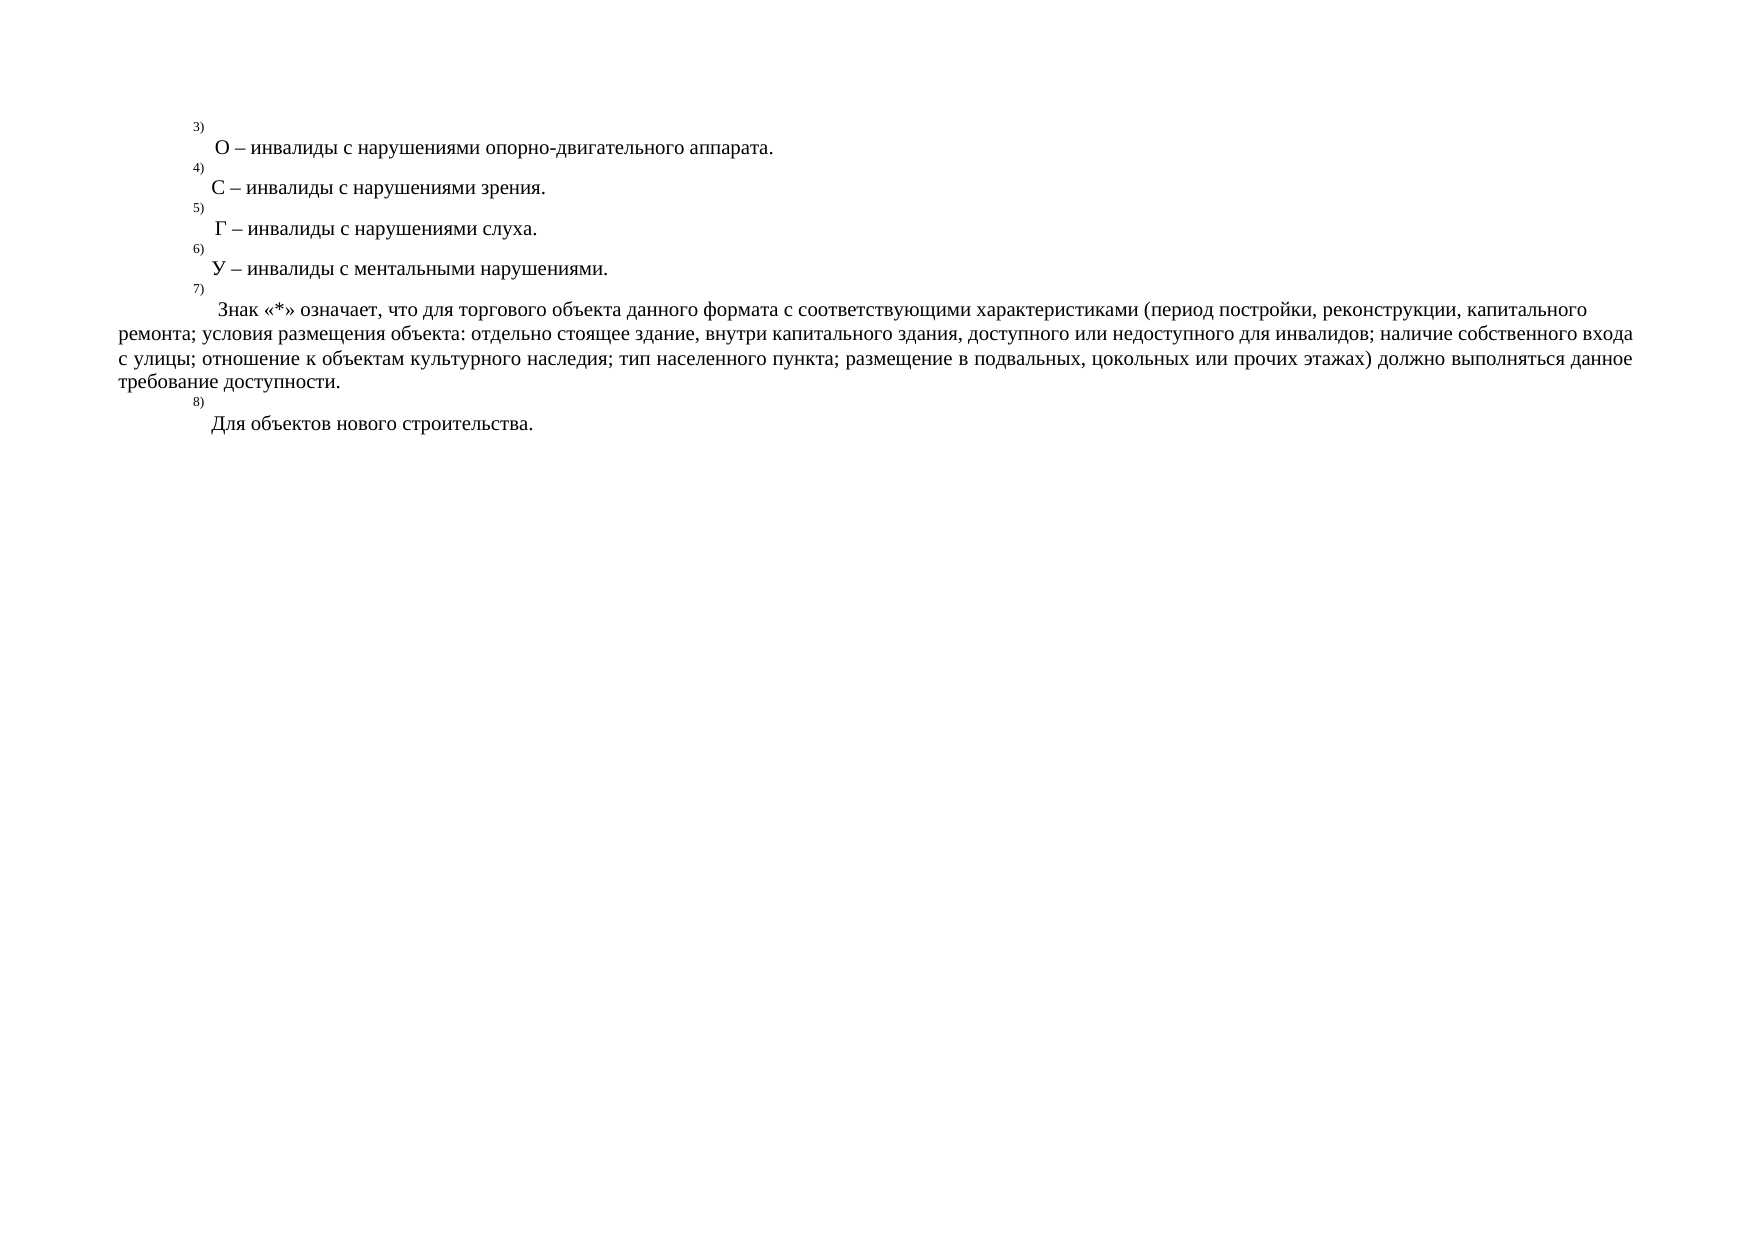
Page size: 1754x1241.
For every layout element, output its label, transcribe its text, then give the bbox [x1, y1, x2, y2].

text У – инвалиды с ментальными нарушениями. [211, 256, 1666, 280]
text О – инвалиды с нарушениями опорно-двигательного аппарата. [214, 135, 1666, 159]
text 6) [193, 240, 1666, 256]
text Г – инвалиды с нарушениями слуха. [214, 216, 1666, 240]
text 4) [193, 159, 1666, 175]
text Для объектов нового строительства. [211, 410, 1666, 435]
text С – инвалиды с нарушениями зрения. [211, 175, 1666, 199]
text ремонта; условия размещения объекта: отдельно стоящее здание, внутри капитального здания, доступного или недоступного для инвалидов; наличие собственного входа с улицы; отношение к объектам культурного наследия; тип населенного пункта; размещение в подвальных, цокольных или прочих этажах) должно выполняться данное требование доступности. [118, 321, 1636, 393]
text 5) [193, 200, 1666, 215]
text Знак «*» означает, что для торгового объекта данного формата с соответствующими характеристиками (период постройки, реконструкции, капитального [218, 297, 1666, 321]
text 7) [193, 281, 1666, 296]
text 3) [193, 119, 1666, 134]
text 8) [193, 394, 1666, 409]
